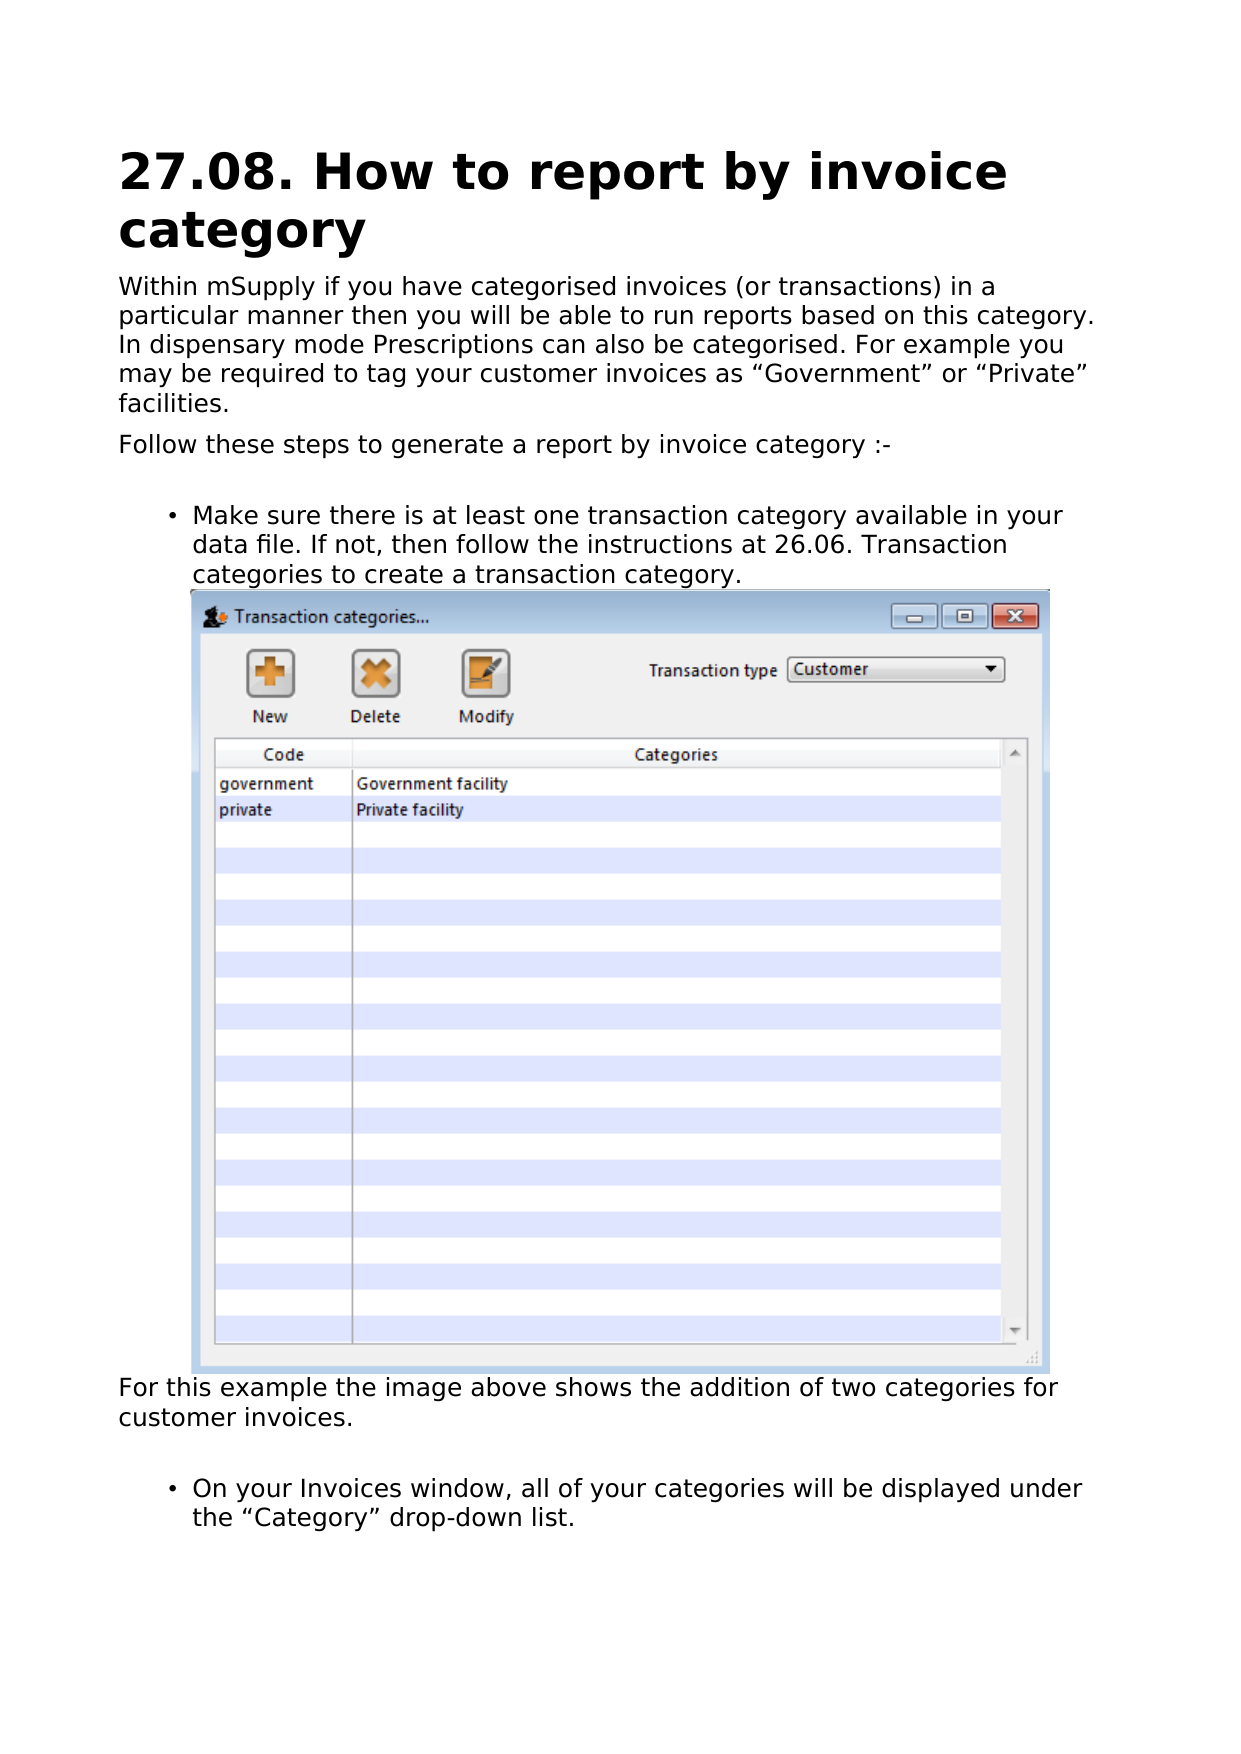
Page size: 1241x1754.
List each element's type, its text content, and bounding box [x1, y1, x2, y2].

text Follow these steps to generate a report by invoice category :- [118, 430, 1122, 459]
text For this example the image above shows the addition of two categories for customer invoices. [118, 1108, 1122, 1432]
subtitle 27.08. How to report by invoice category [118, 143, 1122, 259]
text Within mSupply if you have categorised invoices (or transactions) in a particular manner then you will be able to run reports based on this category. In dispensary mode Prescriptions can also be categorised. For example you may be required to tag your customer invoices as “Government” or “Private” facilities. [118, 272, 1122, 418]
picture [190, 589, 1050, 1374]
list On your Invoices window, all of your categories will be displayed under the “Category” drop-down list. [177, 1474, 1122, 1532]
list Make sure there is at least one transaction category available in your data file. If not, then follow the instructions at 26.06. Transaction categories to create a transaction category. [177, 502, 1122, 589]
